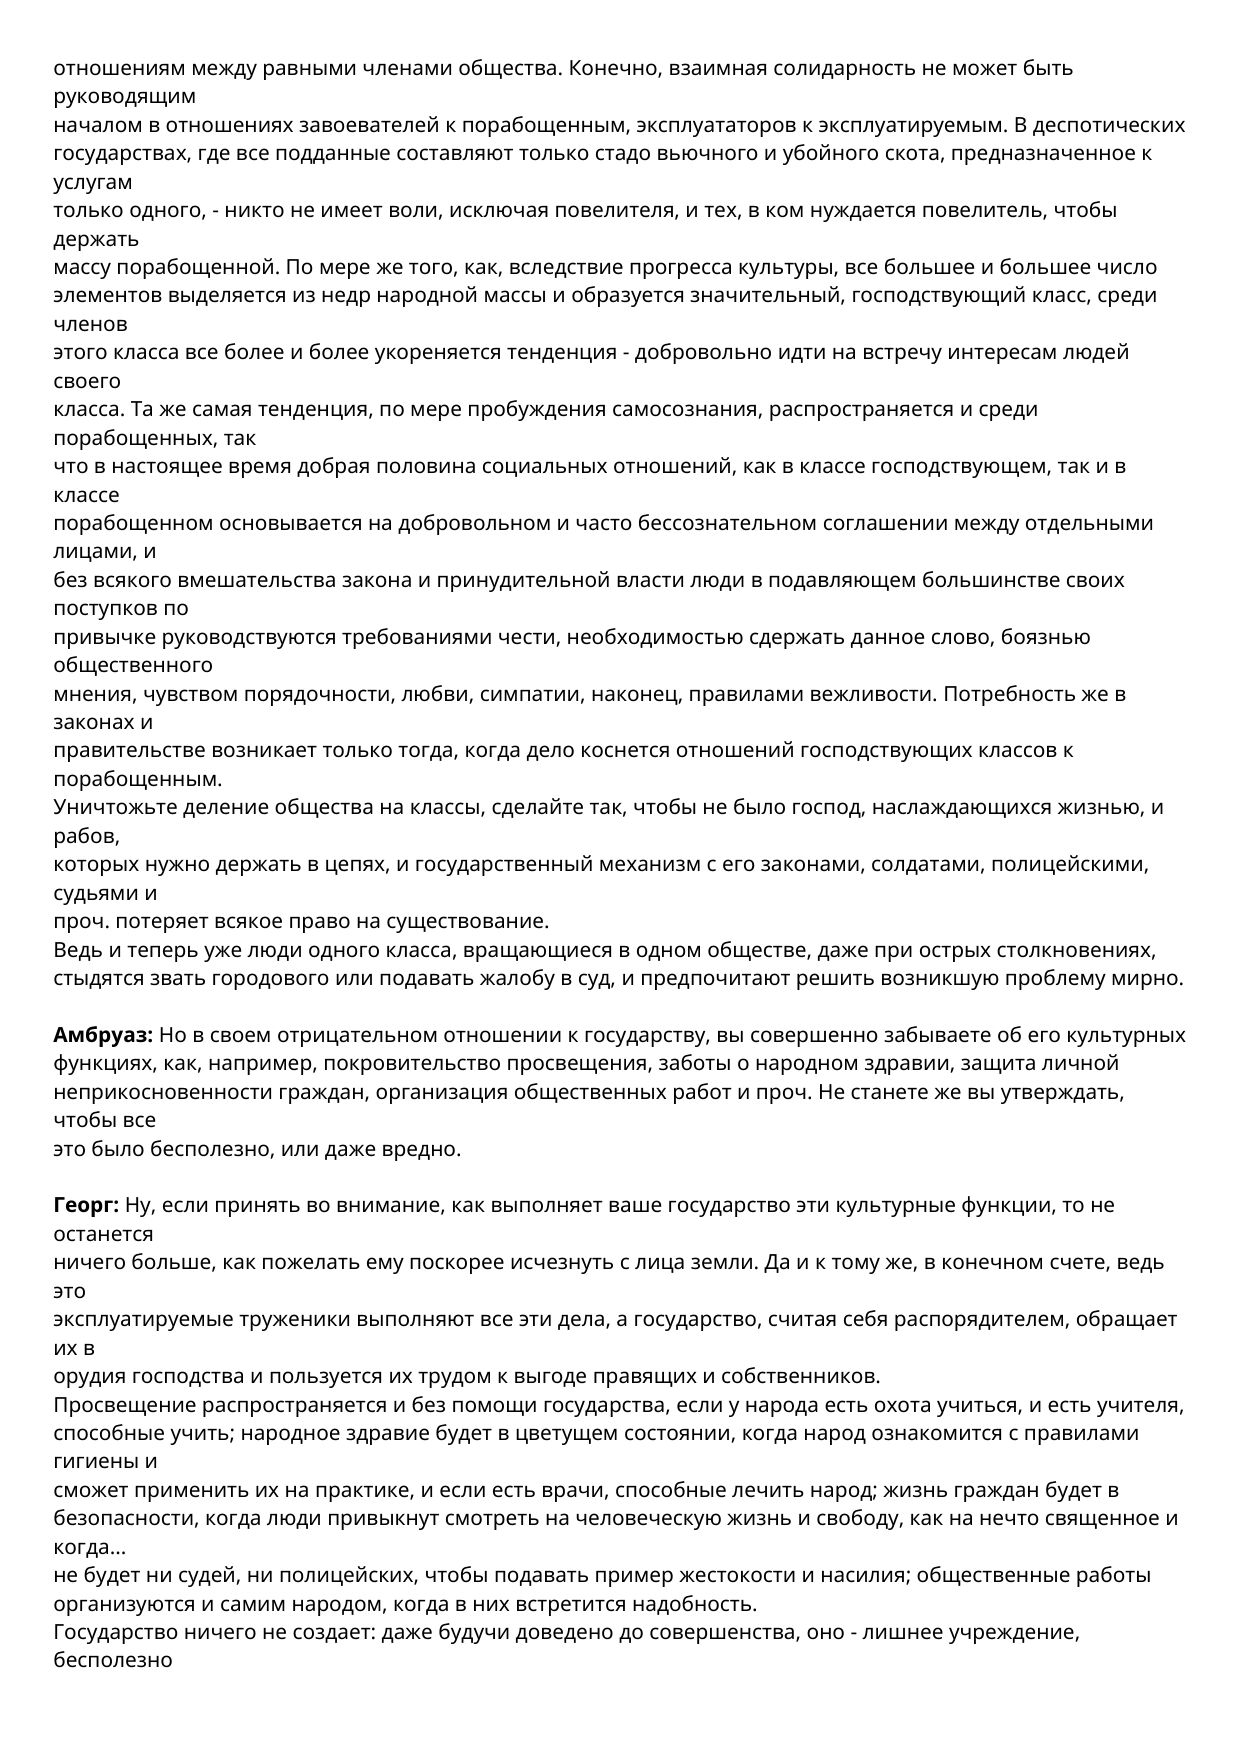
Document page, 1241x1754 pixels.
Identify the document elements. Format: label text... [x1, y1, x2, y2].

text Государство ничего не создает: даже будучи доведено до совершенства, оно - лишнее учреждение, бесполезно [53, 1617, 1187, 1674]
text Уничтожьте деление общества на классы, сделайте так, чтобы не было господ, наслаждающихся жизнью, и рабов, [53, 792, 1187, 849]
text безопасности, когда люди привыкнут смотреть на человеческую жизнь и свободу, как на нечто священное и когда... [53, 1503, 1187, 1560]
text порабощенном основывается на добровольном и часто бессознательном соглашении между отдельными лицами, и [53, 508, 1187, 565]
text Ведь и теперь уже люди одного класса, вращающиеся в одном обществе, даже при острых столкновениях, [53, 935, 1187, 963]
text ничего больше, как пожелать ему поскорее исчезнуть с лица земли. Да и к тому же, в конечном счете, ведь это [53, 1247, 1187, 1304]
text стыдятся звать городового или подавать жалобу в суд, и предпочитают решить возникшую проблему мирно. [53, 963, 1187, 992]
text Амбруаз: Но в своем отрицательном отношении к государству, вы совершенно забываете об его культурных [53, 1020, 1187, 1048]
text элементов выделяется из недр народной массы и образуется значительный, господствующий класс, среди членов [53, 281, 1187, 337]
text не будет ни судей, ни полицейских, чтобы подавать пример жестокости и насилия; общественные работы [53, 1560, 1187, 1589]
text что в настоящее время добрая половина социальных отношений, как в классе господствующем, так и в классе [53, 451, 1187, 508]
text Георг: Ну, если принять во внимание, как выполняет ваше государство эти культурные функции, то не останется [53, 1191, 1187, 1247]
text отношениям между равными членами общества. Конечно, взаимная солидарность не может быть руководящим [53, 53, 1187, 110]
text сможет применить их на практике, и если есть врачи, способные лечить народ; жизнь граждан будет в [53, 1475, 1187, 1503]
text класса. Та же самая тенденция, по мере пробуждения самосознания, распространяется и среди порабощенных, так [53, 394, 1187, 451]
text это было бесполезно, или даже вредно. [53, 1134, 1187, 1162]
text орудия господства и пользуется их трудом к выгоде правящих и собственников. [53, 1361, 1187, 1390]
text Просвещение распространяется и без помощи государства, если у народа есть охота учиться, и есть учителя, [53, 1390, 1187, 1418]
text неприкосновенности граждан, организация общественных работ и проч. Не станете же вы утверждать, чтобы все [53, 1077, 1187, 1134]
text проч. потеряет всякое право на существование. [53, 906, 1187, 935]
text без всякого вмешательства закона и принудительной власти люди в подавляющем большинстве своих поступков по [53, 565, 1187, 622]
text началом в отношениях завоевателей к порабощенным, эксплуататоров к эксплуатируемым. В деспотических [53, 110, 1187, 138]
text государствах, где все подданные составляют только стадо вьючного и убойного скота, предназначенное к услугам [53, 138, 1187, 195]
text правительстве возникает только тогда, когда дело коснется отношений господствующих классов к порабощенным. [53, 736, 1187, 792]
text эксплуатируемые труженики выполняют все эти дела, а государство, считая себя распорядителем, обращает их в [53, 1304, 1187, 1361]
text которых нужно держать в цепях, и государственный механизм с его законами, солдатами, полицейскими, судьями и [53, 849, 1187, 906]
text способные учить; народное здравие будет в цветущем состоянии, когда народ ознакомится с правилами гигиены и [53, 1418, 1187, 1475]
text привычке руководствуются требованиями чести, необходимостью сдержать данное слово, боязнью общественного [53, 622, 1187, 679]
text этого класса все более и более укореняется тенденция - добровольно идти на встречу интересам людей своего [53, 337, 1187, 394]
text функциях, как, например, покровительство просвещения, заботы о народном здравии, защита личной [53, 1048, 1187, 1077]
text организуются и самим народом, когда в них встретится надобность. [53, 1589, 1187, 1617]
text массу порабощенной. По мере же того, как, вследствие прогресса культуры, все большее и большее число [53, 252, 1187, 281]
text мнения, чувством порядочности, любви, симпатии, наконец, правилами вежливости. Потребность же в законах и [53, 679, 1187, 736]
text только одного, - никто не имеет воли, исключая повелителя, и тех, в ком нуждается повелитель, чтобы держать [53, 195, 1187, 252]
